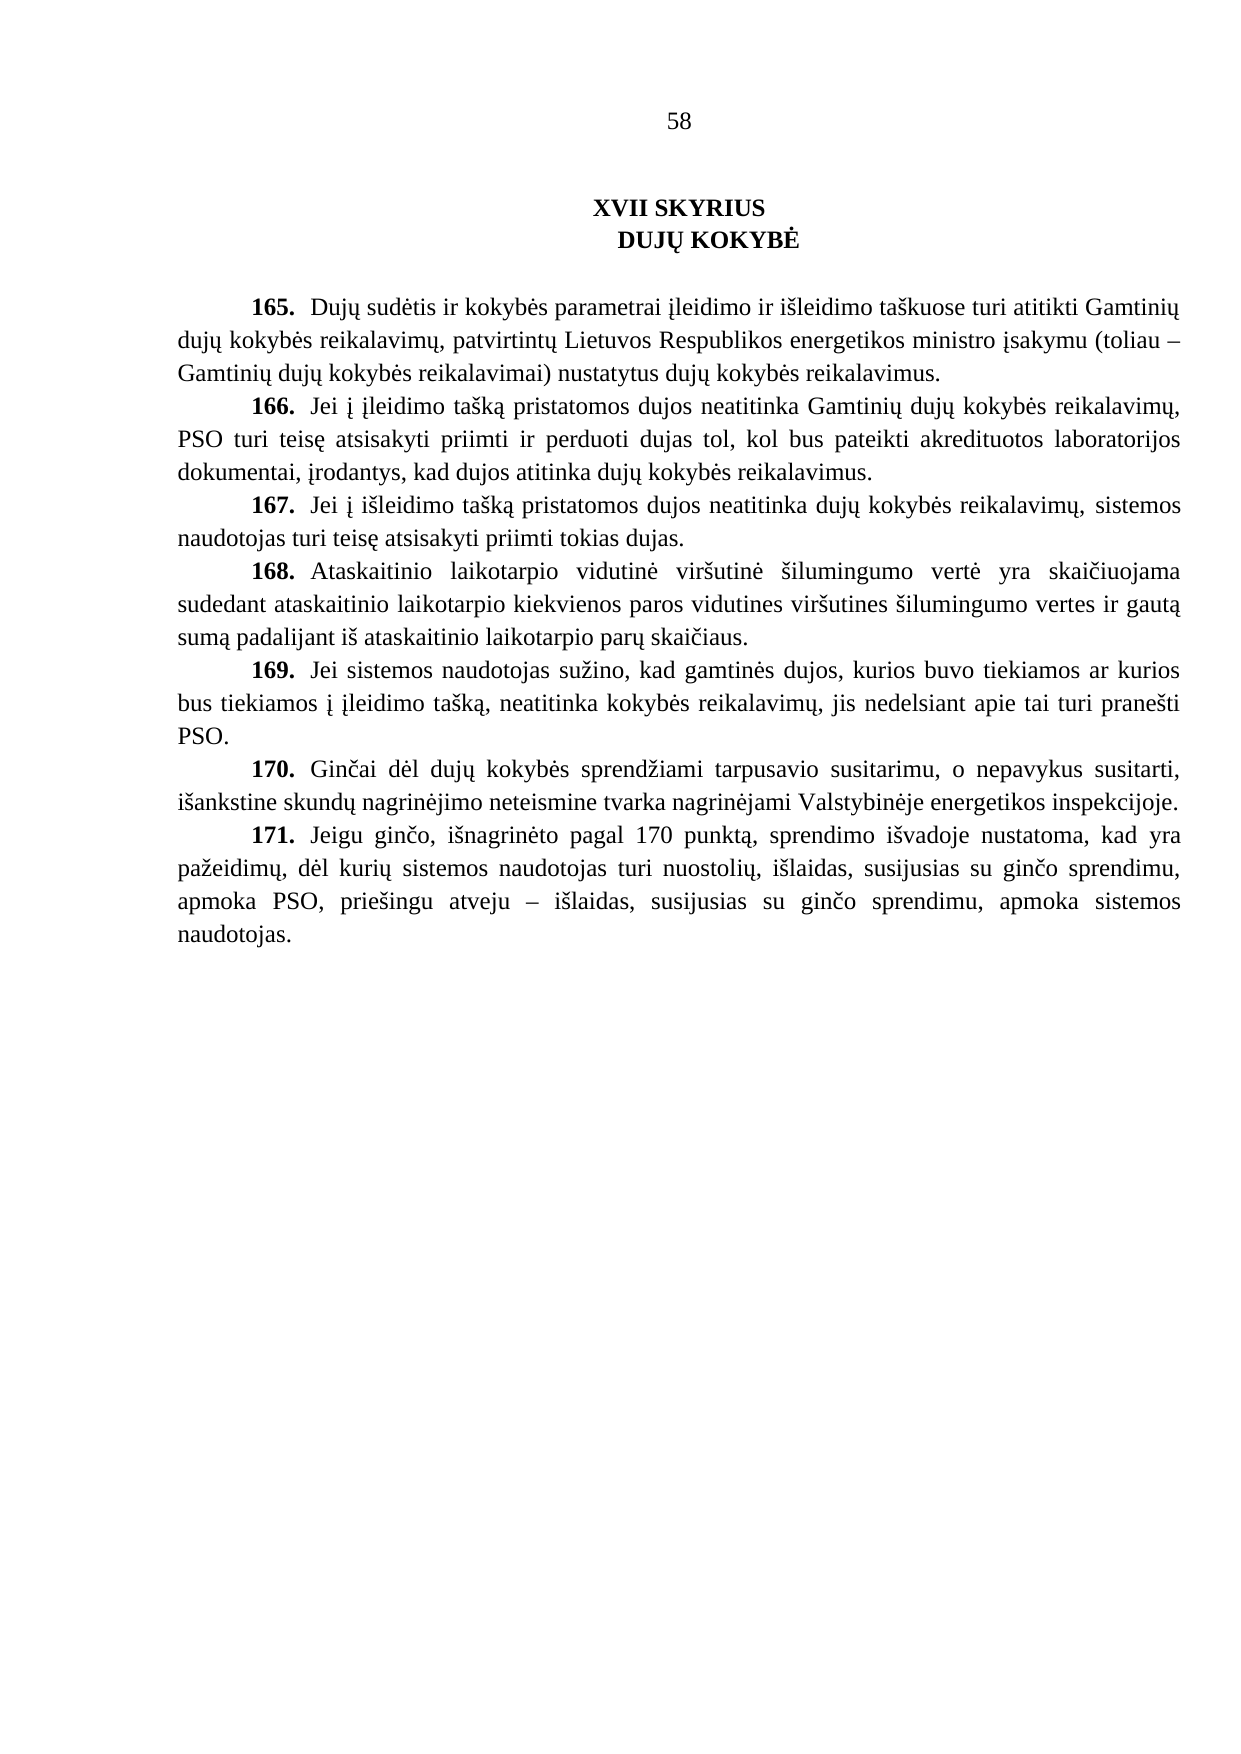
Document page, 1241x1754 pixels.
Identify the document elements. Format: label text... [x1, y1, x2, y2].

text 171. Jeigu ginčo, išnagrinėto pagal 170 punktą, sprendimo išvadoje nustatoma, kad yra pažeidimų, dėl kurių sistemos naudotojas turi nuostolių, išlaidas, susijusias su ginčo sprendimu, apmoka PSO, priešingu atveju – išlaidas, susijusias su ginčo sprendimu, apmoka sistemos naudotojas. [177, 820, 1181, 948]
text XVII SKYRIUS [177, 193, 1181, 221]
text 170. Ginčai dėl dujų kokybės sprendžiami tarpusavio susitarimu, o nepavykus susitarti, išankstine skundų nagrinėjimo neteismine tvarka nagrinėjami Valstybinėje energetikos inspekcijoje. [177, 754, 1181, 816]
text DUJŲ KOKYBĖ [177, 226, 1181, 254]
text 169. Jei sistemos naudotojas sužino, kad gamtinės dujos, kurios buvo tiekiamos ar kurios bus tiekiamos į įleidimo tašką, neatitinka kokybės reikalavimų, jis nedelsiant apie tai turi pranešti PSO. [177, 655, 1181, 750]
text 165. Dujų sudėtis ir kokybės parametrai įleidimo ir išleidimo taškuose turi atitikti Gamtinių dujų kokybės reikalavimų, patvirtintų Lietuvos Respublikos energetikos ministro įsakymu (toliau – Gamtinių dujų kokybės reikalavimai) nustatytus dujų kokybės reikalavimus. [177, 292, 1181, 386]
text 166. Jei į įleidimo tašką pristatomos dujos neatitinka Gamtinių dujų kokybės reikalavimų, PSO turi teisę atsisakyti priimti ir perduoti dujas tol, kol bus pateikti akredituotos laboratorijos dokumentai, įrodantys, kad dujos atitinka dujų kokybės reikalavimus. [177, 391, 1181, 486]
text 168. Ataskaitinio laikotarpio vidutinė viršutinė šilumingumo vertė yra skaičiuojama sudedant ataskaitinio laikotarpio kiekvienos paros vidutines viršutines šilumingumo vertes ir gautą sumą padalijant iš ataskaitinio laikotarpio parų skaičiaus. [177, 556, 1181, 651]
text 167. Jei į išleidimo tašką pristatomos dujos neatitinka dujų kokybės reikalavimų, sistemos naudotojas turi teisę atsisakyti priimti tokias dujas. [177, 490, 1181, 552]
